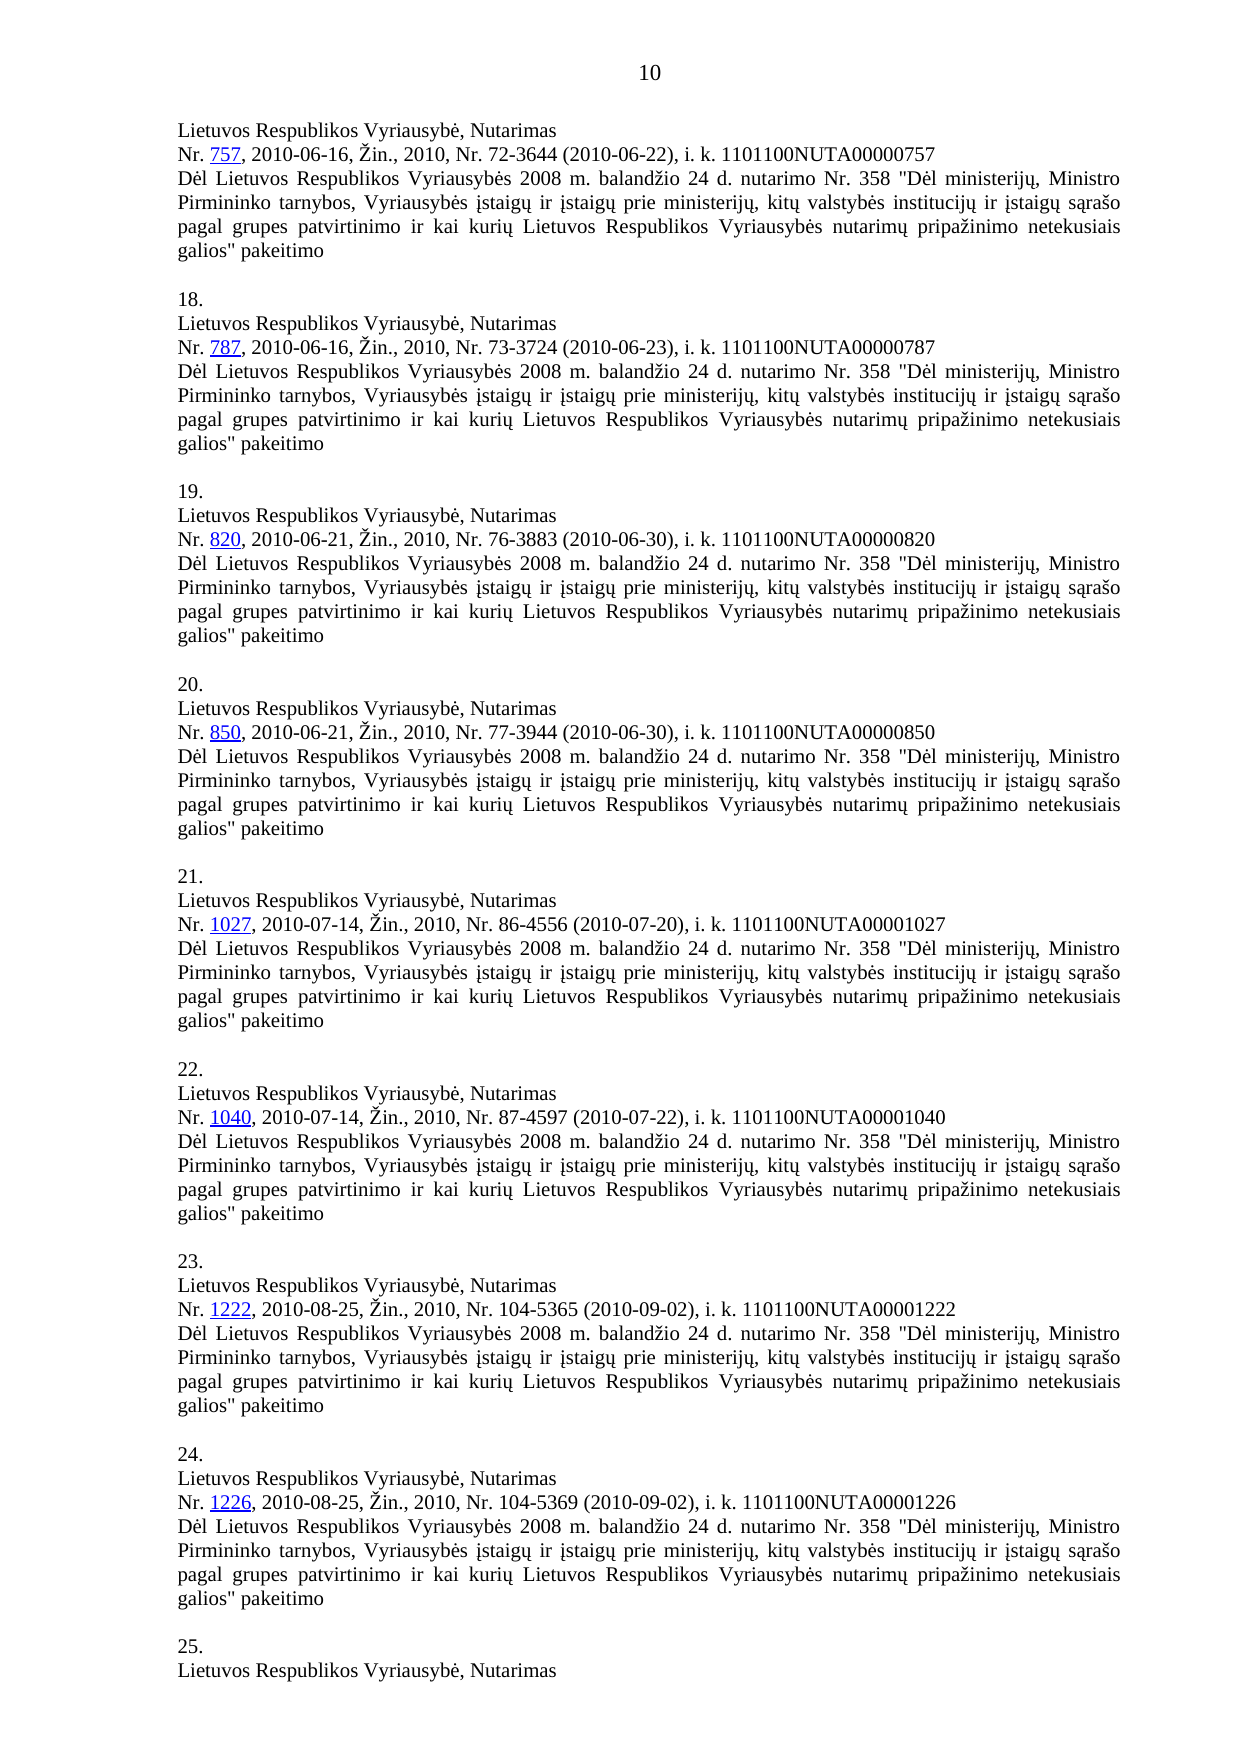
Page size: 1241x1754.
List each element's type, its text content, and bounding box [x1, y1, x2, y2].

text 22. [177, 1057, 1122, 1081]
text Dėl Lietuvos Respublikos Vyriausybės 2008 m. balandžio 24 d. nutarimo Nr. 358 "Dėl ministerijų, Ministro Pirmininko tarnybos, Vyriausybės įstaigų ir įstaigų prie ministerijų, kitų valstybės institucijų ir įstaigų sąrašo pagal grupes patvirtinimo ir kai kurių Lietuvos Respublikos Vyriausybės nutarimų pripažinimo netekusiais galios" pakeitimo [177, 551, 1122, 647]
text Nr. 1040, 2010-07-14, Žin., 2010, Nr. 87-4597 (2010-07-22), i. k. 1101100NUTA00001040 [177, 1105, 1122, 1129]
text 24. [177, 1442, 1122, 1466]
text Nr. 1226, 2010-08-25, Žin., 2010, Nr. 104-5369 (2010-09-02), i. k. 1101100NUTA00001226 [177, 1490, 1122, 1514]
text 23. [177, 1249, 1122, 1273]
text 21. [177, 864, 1122, 888]
text Dėl Lietuvos Respublikos Vyriausybės 2008 m. balandžio 24 d. nutarimo Nr. 358 "Dėl ministerijų, Ministro Pirmininko tarnybos, Vyriausybės įstaigų ir įstaigų prie ministerijų, kitų valstybės institucijų ir įstaigų sąrašo pagal grupes patvirtinimo ir kai kurių Lietuvos Respublikos Vyriausybės nutarimų pripažinimo netekusiais galios" pakeitimo [177, 744, 1122, 840]
text Dėl Lietuvos Respublikos Vyriausybės 2008 m. balandžio 24 d. nutarimo Nr. 358 "Dėl ministerijų, Ministro Pirmininko tarnybos, Vyriausybės įstaigų ir įstaigų prie ministerijų, kitų valstybės institucijų ir įstaigų sąrašo pagal grupes patvirtinimo ir kai kurių Lietuvos Respublikos Vyriausybės nutarimų pripažinimo netekusiais galios" pakeitimo [177, 1514, 1122, 1610]
text 19. [177, 479, 1122, 503]
text Lietuvos Respublikos Vyriausybė, Nutarimas [177, 311, 1122, 335]
text Nr. 757, 2010-06-16, Žin., 2010, Nr. 72-3644 (2010-06-22), i. k. 1101100NUTA00000757 [177, 142, 1122, 166]
text Dėl Lietuvos Respublikos Vyriausybės 2008 m. balandžio 24 d. nutarimo Nr. 358 "Dėl ministerijų, Ministro Pirmininko tarnybos, Vyriausybės įstaigų ir įstaigų prie ministerijų, kitų valstybės institucijų ir įstaigų sąrašo pagal grupes patvirtinimo ir kai kurių Lietuvos Respublikos Vyriausybės nutarimų pripažinimo netekusiais galios" pakeitimo [177, 166, 1122, 262]
text Lietuvos Respublikos Vyriausybė, Nutarimas [177, 1081, 1122, 1105]
text Dėl Lietuvos Respublikos Vyriausybės 2008 m. balandžio 24 d. nutarimo Nr. 358 "Dėl ministerijų, Ministro Pirmininko tarnybos, Vyriausybės įstaigų ir įstaigų prie ministerijų, kitų valstybės institucijų ir įstaigų sąrašo pagal grupes patvirtinimo ir kai kurių Lietuvos Respublikos Vyriausybės nutarimų pripažinimo netekusiais galios" pakeitimo [177, 1321, 1122, 1417]
text Nr. 850, 2010-06-21, Žin., 2010, Nr. 77-3944 (2010-06-30), i. k. 1101100NUTA00000850 [177, 720, 1122, 744]
text 20. [177, 672, 1122, 696]
text Lietuvos Respublikos Vyriausybė, Nutarimas [177, 503, 1122, 527]
text Nr. 787, 2010-06-16, Žin., 2010, Nr. 73-3724 (2010-06-23), i. k. 1101100NUTA00000787 [177, 335, 1122, 359]
text Dėl Lietuvos Respublikos Vyriausybės 2008 m. balandžio 24 d. nutarimo Nr. 358 "Dėl ministerijų, Ministro Pirmininko tarnybos, Vyriausybės įstaigų ir įstaigų prie ministerijų, kitų valstybės institucijų ir įstaigų sąrašo pagal grupes patvirtinimo ir kai kurių Lietuvos Respublikos Vyriausybės nutarimų pripažinimo netekusiais galios" pakeitimo [177, 359, 1122, 455]
text Lietuvos Respublikos Vyriausybė, Nutarimas [177, 1466, 1122, 1490]
text Lietuvos Respublikos Vyriausybė, Nutarimas [177, 696, 1122, 720]
text Dėl Lietuvos Respublikos Vyriausybės 2008 m. balandžio 24 d. nutarimo Nr. 358 "Dėl ministerijų, Ministro Pirmininko tarnybos, Vyriausybės įstaigų ir įstaigų prie ministerijų, kitų valstybės institucijų ir įstaigų sąrašo pagal grupes patvirtinimo ir kai kurių Lietuvos Respublikos Vyriausybės nutarimų pripažinimo netekusiais galios" pakeitimo [177, 1129, 1122, 1225]
text Lietuvos Respublikos Vyriausybė, Nutarimas [177, 1273, 1122, 1297]
text Lietuvos Respublikos Vyriausybė, Nutarimas [177, 888, 1122, 912]
text Lietuvos Respublikos Vyriausybė, Nutarimas [177, 118, 1122, 142]
text 18. [177, 287, 1122, 311]
text 25. [177, 1634, 1122, 1658]
text Dėl Lietuvos Respublikos Vyriausybės 2008 m. balandžio 24 d. nutarimo Nr. 358 "Dėl ministerijų, Ministro Pirmininko tarnybos, Vyriausybės įstaigų ir įstaigų prie ministerijų, kitų valstybės institucijų ir įstaigų sąrašo pagal grupes patvirtinimo ir kai kurių Lietuvos Respublikos Vyriausybės nutarimų pripažinimo netekusiais galios" pakeitimo [177, 936, 1122, 1032]
text Nr. 1027, 2010-07-14, Žin., 2010, Nr. 86-4556 (2010-07-20), i. k. 1101100NUTA00001027 [177, 912, 1122, 936]
text Lietuvos Respublikos Vyriausybė, Nutarimas [177, 1658, 1122, 1682]
text Nr. 820, 2010-06-21, Žin., 2010, Nr. 76-3883 (2010-06-30), i. k. 1101100NUTA00000820 [177, 527, 1122, 551]
text Nr. 1222, 2010-08-25, Žin., 2010, Nr. 104-5365 (2010-09-02), i. k. 1101100NUTA00001222 [177, 1297, 1122, 1321]
